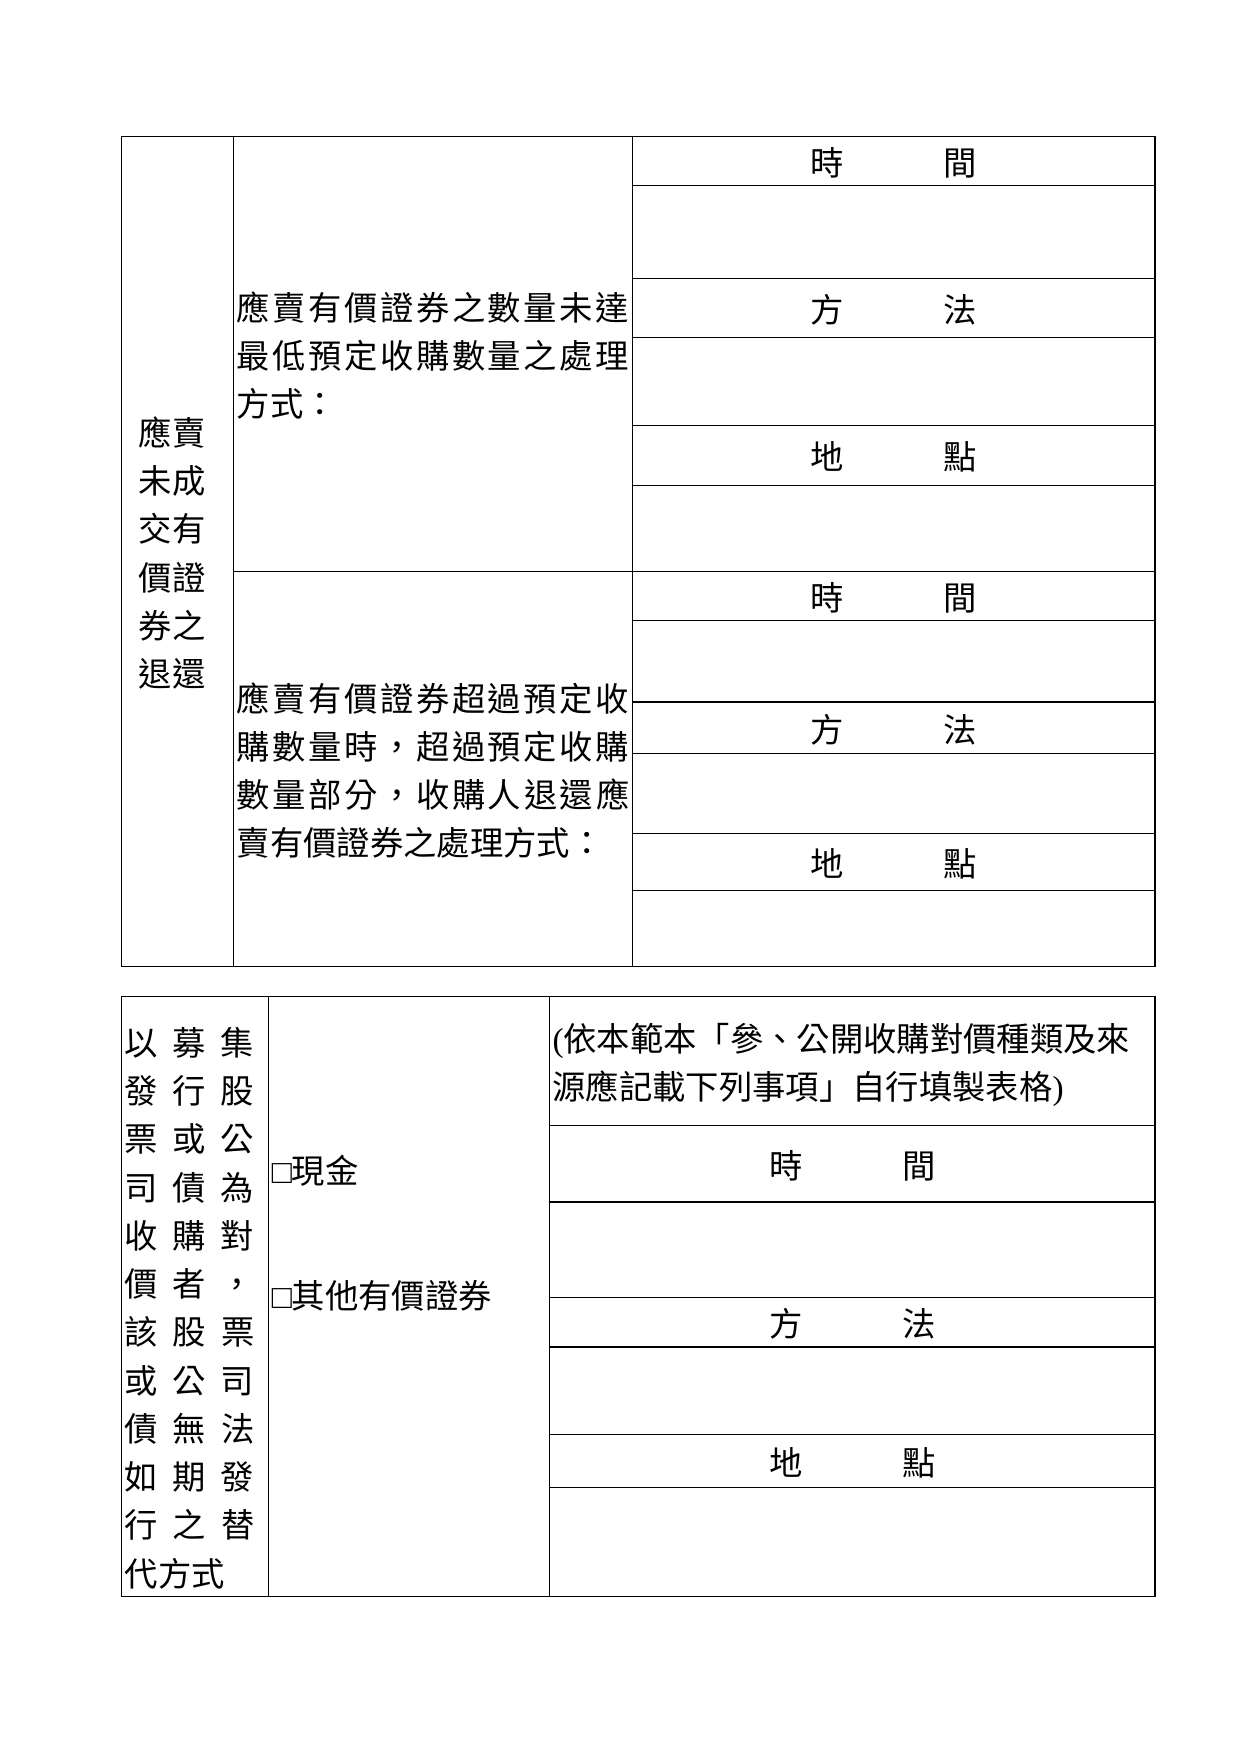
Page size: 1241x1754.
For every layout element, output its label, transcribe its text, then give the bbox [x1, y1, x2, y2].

table_cell 時 間 [550, 1126, 1154, 1201]
table_cell [633, 338, 1154, 424]
table_cell [633, 486, 1154, 571]
table_cell 方 法 [633, 703, 1154, 753]
table_cell 方 法 [550, 1298, 1154, 1346]
table_header 應賣未成交有價證券之退還 [122, 137, 233, 966]
table_cell [550, 1488, 1154, 1596]
table_cell [550, 1348, 1154, 1434]
table_cell [550, 1203, 1154, 1297]
table_cell [633, 186, 1154, 278]
table_cell 方 法 [633, 279, 1154, 337]
table_header (依本範本「參、公開收購對價種類及來源應記載下列事項」自行填製表格) [550, 997, 1154, 1125]
table_header 應賣有價證券之數量未達最低預定收購數量之處理方式： [234, 137, 632, 571]
table_cell 地 點 [550, 1435, 1154, 1487]
table_cell [633, 754, 1154, 833]
table_cell 時 間 [633, 572, 1154, 620]
table_cell 地 點 [633, 426, 1154, 485]
table_header 以募集發行股票或公司債為收購對價者，該股票或公司債無法如期發行之替代方式 [122, 997, 268, 1596]
table_header □現金 □其他有價證券 [269, 997, 549, 1596]
table_cell [633, 621, 1154, 701]
table_cell 應賣有價證券超過預定收購數量時，超過預定收購數量部分，收購人退還應賣有價證券之處理方式： [234, 572, 632, 966]
table_cell [633, 891, 1154, 966]
table_header 時 間 [633, 137, 1154, 185]
table_cell 地 點 [633, 834, 1154, 890]
